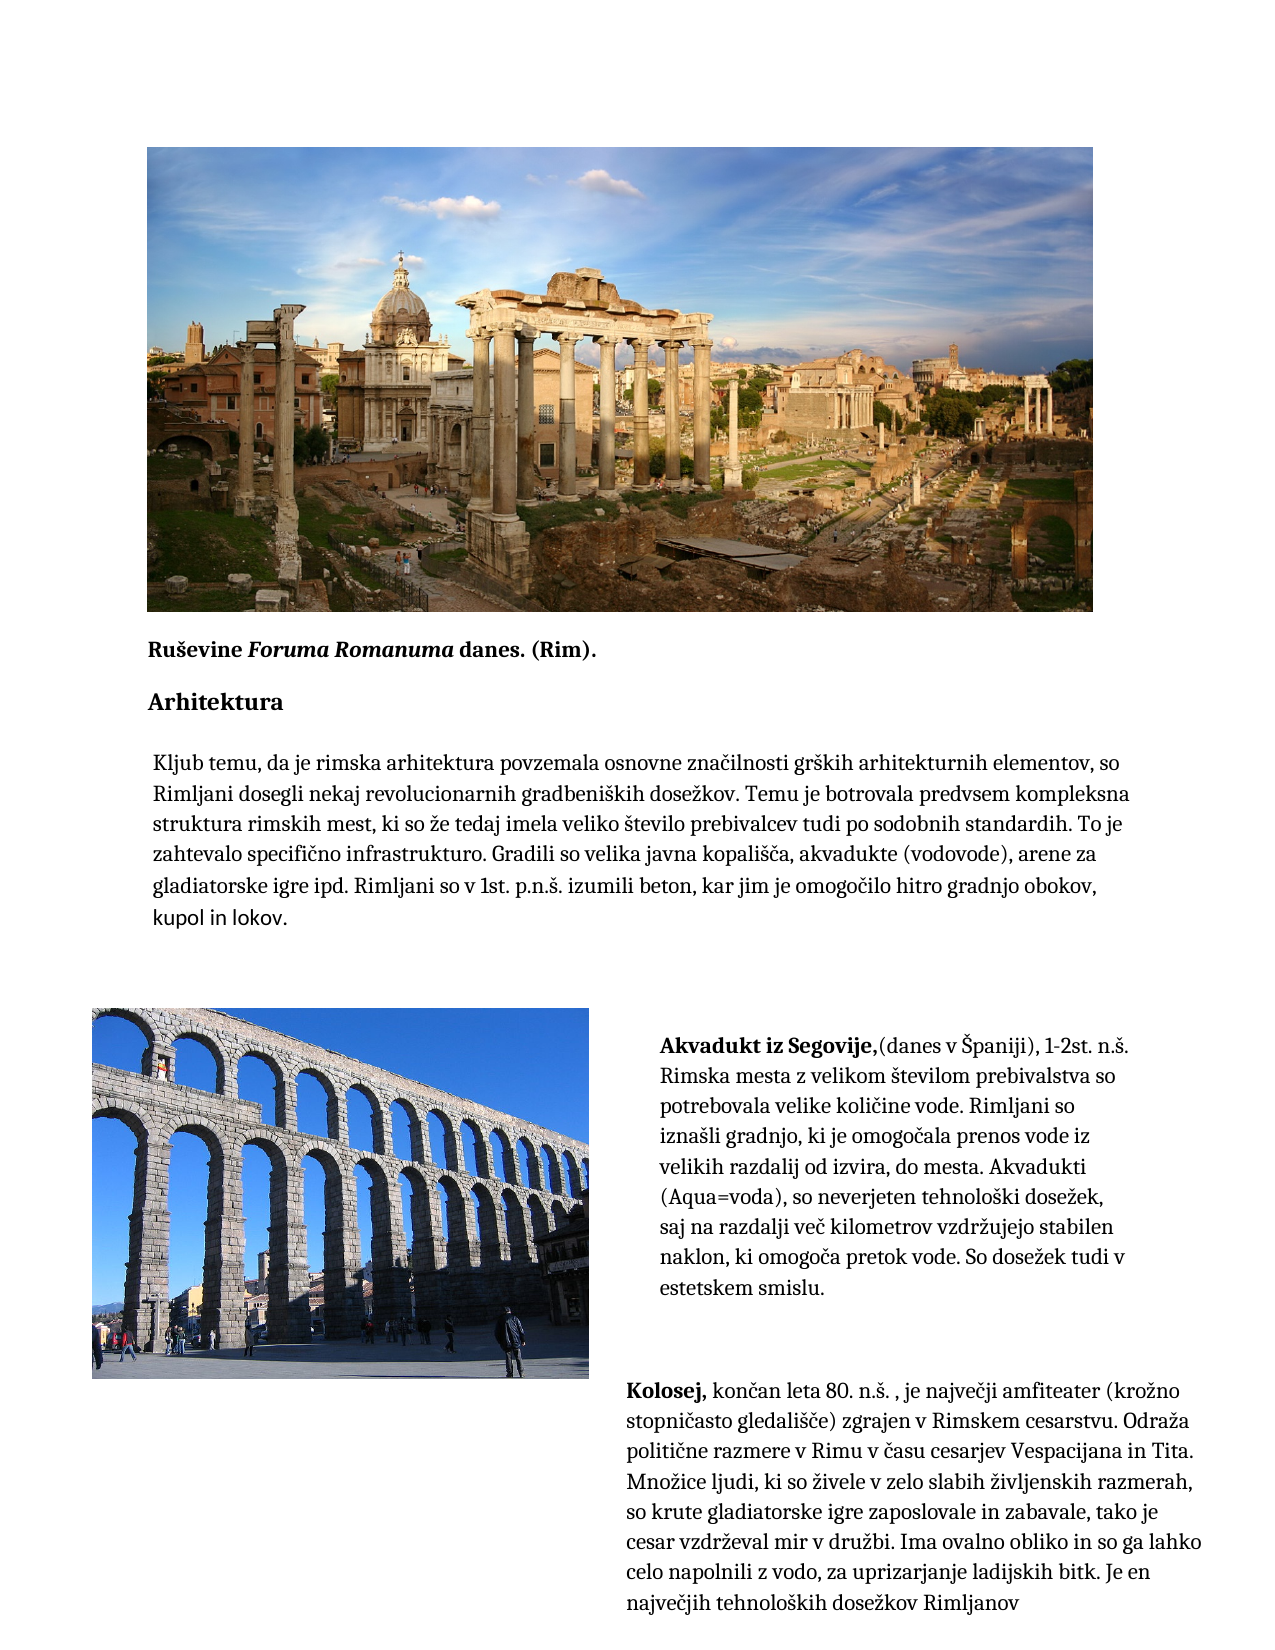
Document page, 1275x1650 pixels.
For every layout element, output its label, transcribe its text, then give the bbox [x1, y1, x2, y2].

text Akvadukt iz Segovije,(danes v Španiji), 1-2st. n.š. Rimska mesta z velikom številom prebivalstva so potrebovala velike količine vode. Rimljani so iznašli gradnjo, ki je omogočala prenos vode iz velikih razdalij od izvira, do mesta. Akvadukti (Aqua=voda), so neverjeten tehnološki dosežek, saj na razdalji več kilometrov vzdržujejo stabilen naklon, ki omogoča pretok vode. So dosežek tudi v estetskem smislu. [659, 1033, 1132, 1301]
text Kolosej, končan leta 80. n.š. , je največji amfiteater (krožno stopničasto gledališče) zgrajen v Rimskem cesarstvu. Odraža politične razmere v Rimu v času cesarjev Vespacijana in Tita. Množice ljudi, ki so živele v zelo slabih življenskih razmerah, so krute gladiatorske igre zaposlovale in zabavale, tako je cesar vzdrževal mir v družbi. Ima ovalno obliko in so ga lahko celo napolnili z vodo, za uprizarjanje ladijskih bitk. Je en največjih tehnoloških dosežkov Rimljanov [626, 1378, 1210, 1616]
text Kljub temu, da je rimska arhitektura povzemala osnovne značilnosti grških arhitekturnih elementov, so Rimljani dosegli nekaj revolucionarnih gradbeniških dosežkov. Temu je botrovala predvsem kompleksna struktura rimskih mest, ki so že tedaj imela veliko število prebivalcev tudi po sodobnih standardih. To je zahtevalo specifično infrastrukturo. Gradili so velika javna kopališča, akvadukte (vodovode), arene za gladiatorske igre ipd. Rimljani so v 1st. p.n.š. izumili beton, kar jim je omogočilo hitro gradnjo obokov, kupol in lokov. [153, 750, 1132, 931]
picture [147, 147, 1093, 612]
text Arhitektura [148, 688, 1127, 717]
text Ruševine Foruma Romanuma danes. (Rim). [148, 637, 1127, 663]
picture [92, 1008, 589, 1379]
